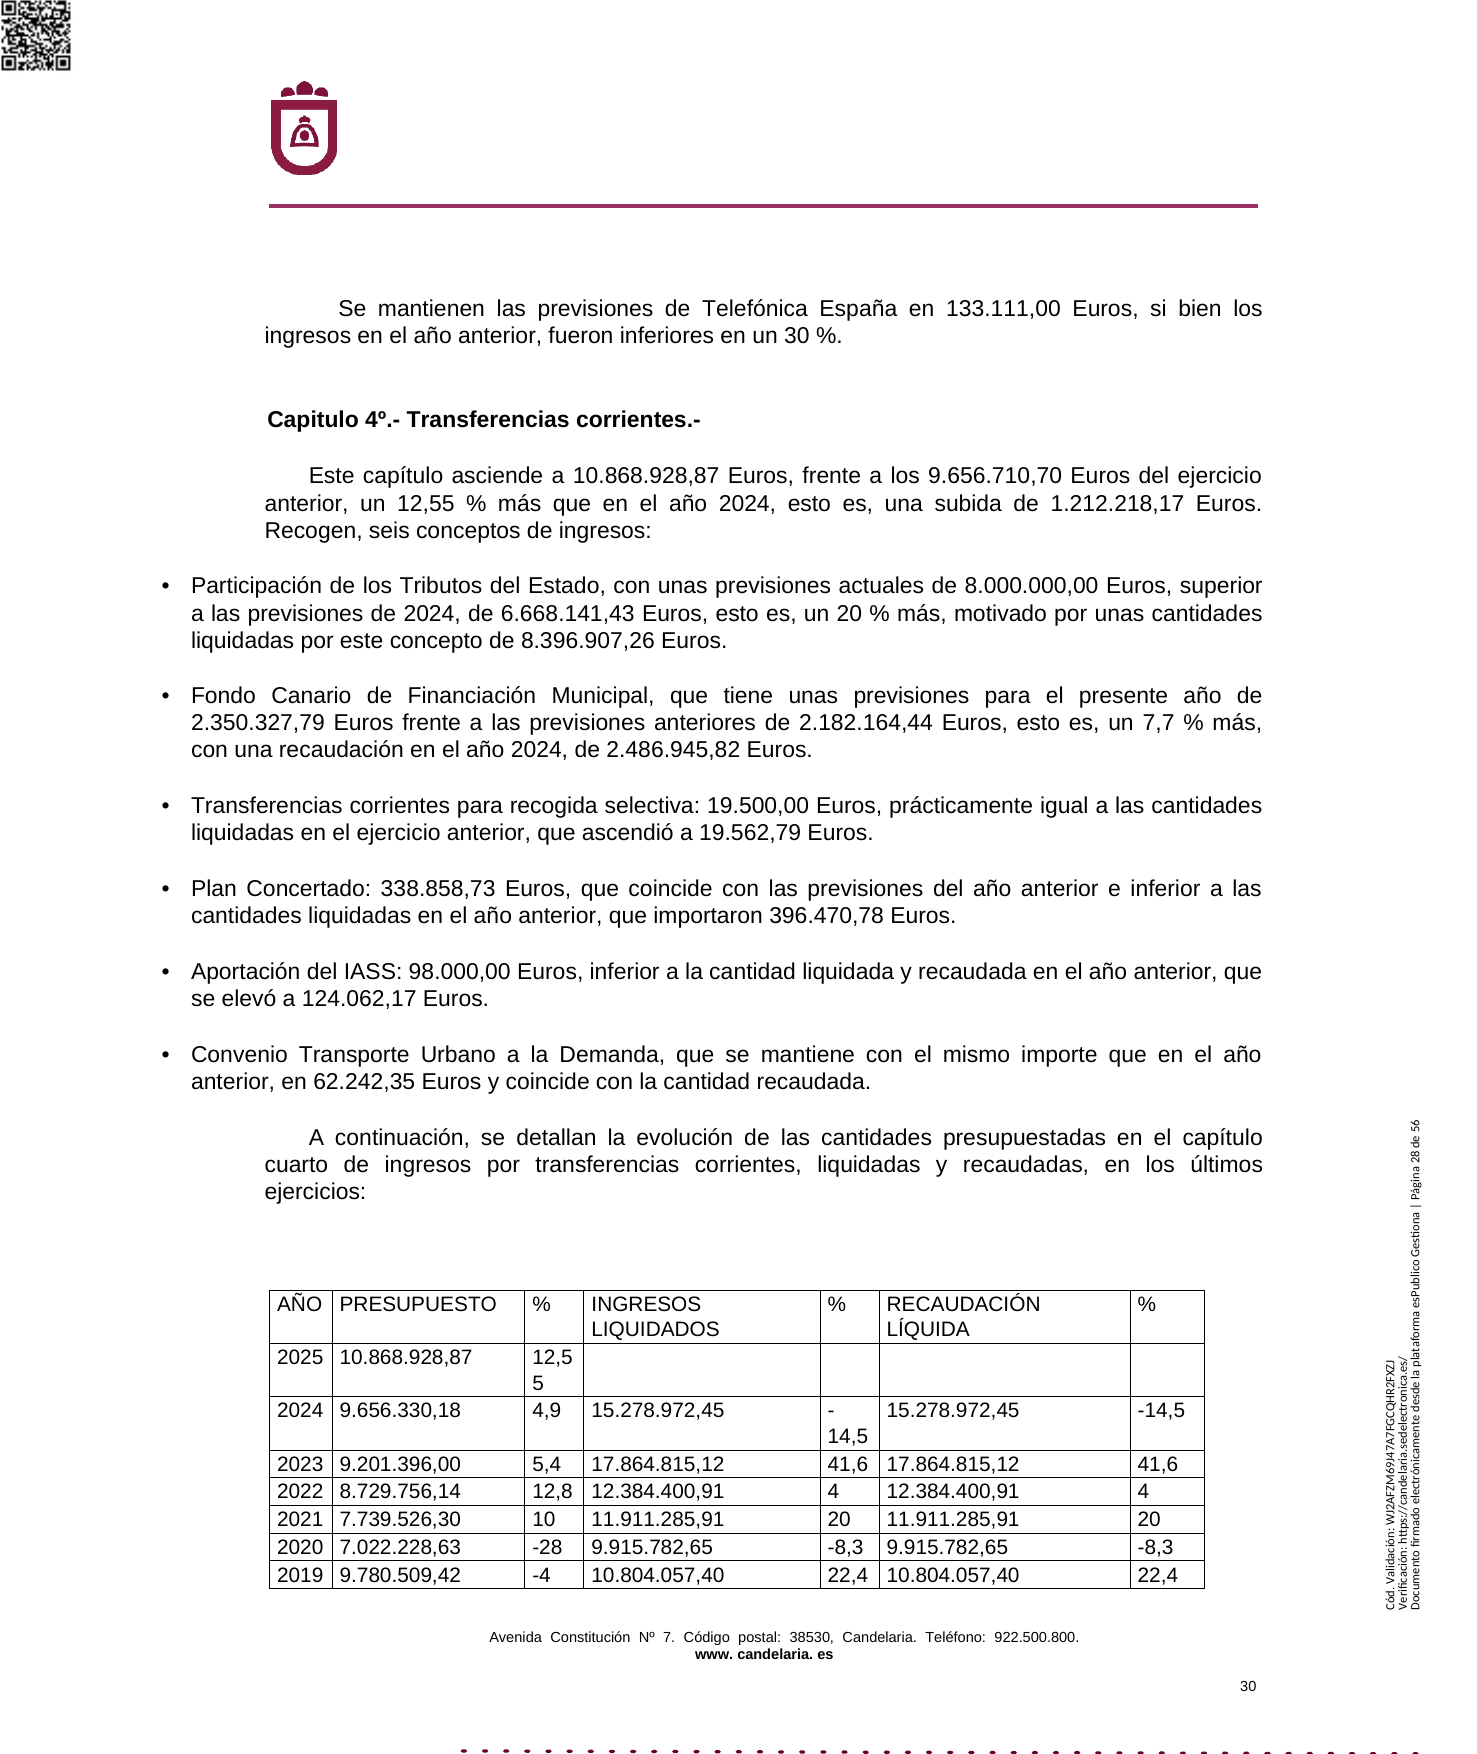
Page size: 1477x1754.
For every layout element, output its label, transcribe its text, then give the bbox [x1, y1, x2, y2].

table_cell 10 [525, 1506, 583, 1533]
table_cell -28 [525, 1534, 583, 1560]
table_header % [525, 1291, 583, 1343]
table_cell 8.729.756,14 [333, 1478, 524, 1505]
table_cell 17.864.815,12 [880, 1451, 1130, 1477]
table_cell 2021 [270, 1506, 332, 1533]
table_cell 9.915.782,65 [880, 1534, 1130, 1560]
table_cell [584, 1344, 820, 1396]
table_cell 12,8 [525, 1478, 583, 1505]
table_cell -8,3 [1131, 1534, 1204, 1560]
text Se mantienen las previsiones de Telefónica España en 133.111,00 Euros, si bien los ingresos en el año anterior, fueron inferiores en un 30 %. [264, 295, 1263, 349]
table_cell [821, 1344, 879, 1396]
table_cell -14,5 [1131, 1397, 1204, 1449]
table_header % [1131, 1291, 1204, 1343]
table_cell 22,4 [821, 1561, 879, 1588]
table_cell 15.278.972,45 [880, 1397, 1130, 1449]
table_cell 12.384.400,91 [584, 1478, 820, 1505]
table_header PRESUPUESTO [333, 1291, 524, 1343]
table_cell 9.201.396,00 [333, 1451, 524, 1477]
table_cell 2024 [270, 1397, 332, 1449]
table_cell 10.804.057,40 [880, 1561, 1130, 1588]
table_cell 9.656.330,18 [333, 1397, 524, 1449]
list Fondo Canario de Financiación Municipal, que tiene unas previsiones para el presente año de 2.350.327,79 Euros frente a las previsiones anteriores de 2.182.164,44 Euros, esto es, un 7,7 % más, con una recaudación en el año 2024, de 2.486.945,82 Euros. [161, 682, 1263, 763]
table_cell 12,5 5 [525, 1344, 583, 1396]
table_cell 10.804.057,40 [584, 1561, 820, 1588]
table_cell 4 [1131, 1478, 1204, 1505]
table_cell - 14,5 [821, 1397, 879, 1449]
table_cell 22,4 [1131, 1561, 1204, 1588]
table_header RECAUDACIÓN LÍQUIDA [880, 1291, 1130, 1343]
table_cell 2025 [270, 1344, 332, 1396]
text Este capítulo asciende a 10.868.928,87 Euros, frente a los 9.656.710,70 Euros del ejercicio anterior, un 12,55 % más que en el año 2024, esto es, una subida de 1.212.218,17 Euros. Recogen, seis conceptos de ingresos: [264, 462, 1263, 543]
table_cell 15.278.972,45 [584, 1397, 820, 1449]
table_cell 2020 [270, 1534, 332, 1560]
table_cell 9.780.509,42 [333, 1561, 524, 1588]
table_cell 41,6 [1131, 1451, 1204, 1477]
table_cell 2022 [270, 1478, 332, 1505]
table_header AÑO [270, 1291, 332, 1343]
table_cell 4,9 [525, 1397, 583, 1449]
table_cell [1131, 1344, 1204, 1396]
table_cell 9.915.782,65 [584, 1534, 820, 1560]
table_cell [880, 1344, 1130, 1396]
table_cell 20 [821, 1506, 879, 1533]
list Plan Concertado: 338.858,73 Euros, que coincide con las previsiones del año anterior e inferior a las cantidades liquidadas en el año anterior, que importaron 396.470,78 Euros. [161, 875, 1263, 928]
table_cell 11.911.285,91 [880, 1506, 1130, 1533]
list Aportación del IASS: 98.000,00 Euros, inferior a la cantidad liquidada y recaudada en el año anterior, que se elevó a 124.062,17 Euros. [161, 958, 1263, 1011]
table_cell 10.868.928,87 [333, 1344, 524, 1396]
table_cell 7.739.526,30 [333, 1506, 524, 1533]
text A continuación, se detallan la evolución de las cantidades presupuestadas en el capítulo cuarto de ingresos por transferencias corrientes, liquidadas y recaudadas, en los últimos ejercicios: [264, 1123, 1263, 1204]
table_cell 2019 [270, 1561, 332, 1588]
table_cell 17.864.815,12 [584, 1451, 820, 1477]
text Capitulo 4º.- Transferencias corrientes.- [267, 406, 1263, 433]
table_cell 5,4 [525, 1451, 583, 1477]
list Participación de los Tributos del Estado, con unas previsiones actuales de 8.000.000,00 Euros, superior a las previsiones de 2024, de 6.668.141,43 Euros, esto es, un 20 % más, motivado por unas cantidades liquidadas por este concepto de 8.396.907,26 Euros. [161, 572, 1263, 653]
list Transferencias corrientes para recogida selectiva: 19.500,00 Euros, prácticamente igual a las cantidades liquidadas en el ejercicio anterior, que ascendió a 19.562,79 Euros. [161, 792, 1263, 846]
table_cell -8,3 [821, 1534, 879, 1560]
table_cell 12.384.400,91 [880, 1478, 1130, 1505]
table_header % [821, 1291, 879, 1343]
table_cell 2023 [270, 1451, 332, 1477]
list Convenio Transporte Urbano a la Demanda, que se mantiene con el mismo importe que en el año anterior, en 62.242,35 Euros y coincide con la cantidad recaudada. [161, 1041, 1263, 1094]
table_cell 4 [821, 1478, 879, 1505]
table_cell 7.022.228,63 [333, 1534, 524, 1560]
table_cell 11.911.285,91 [584, 1506, 820, 1533]
table_cell 41,6 [821, 1451, 879, 1477]
table_cell 20 [1131, 1506, 1204, 1533]
table_cell -4 [525, 1561, 583, 1588]
table_header INGRESOS LIQUIDADOS [584, 1291, 820, 1343]
